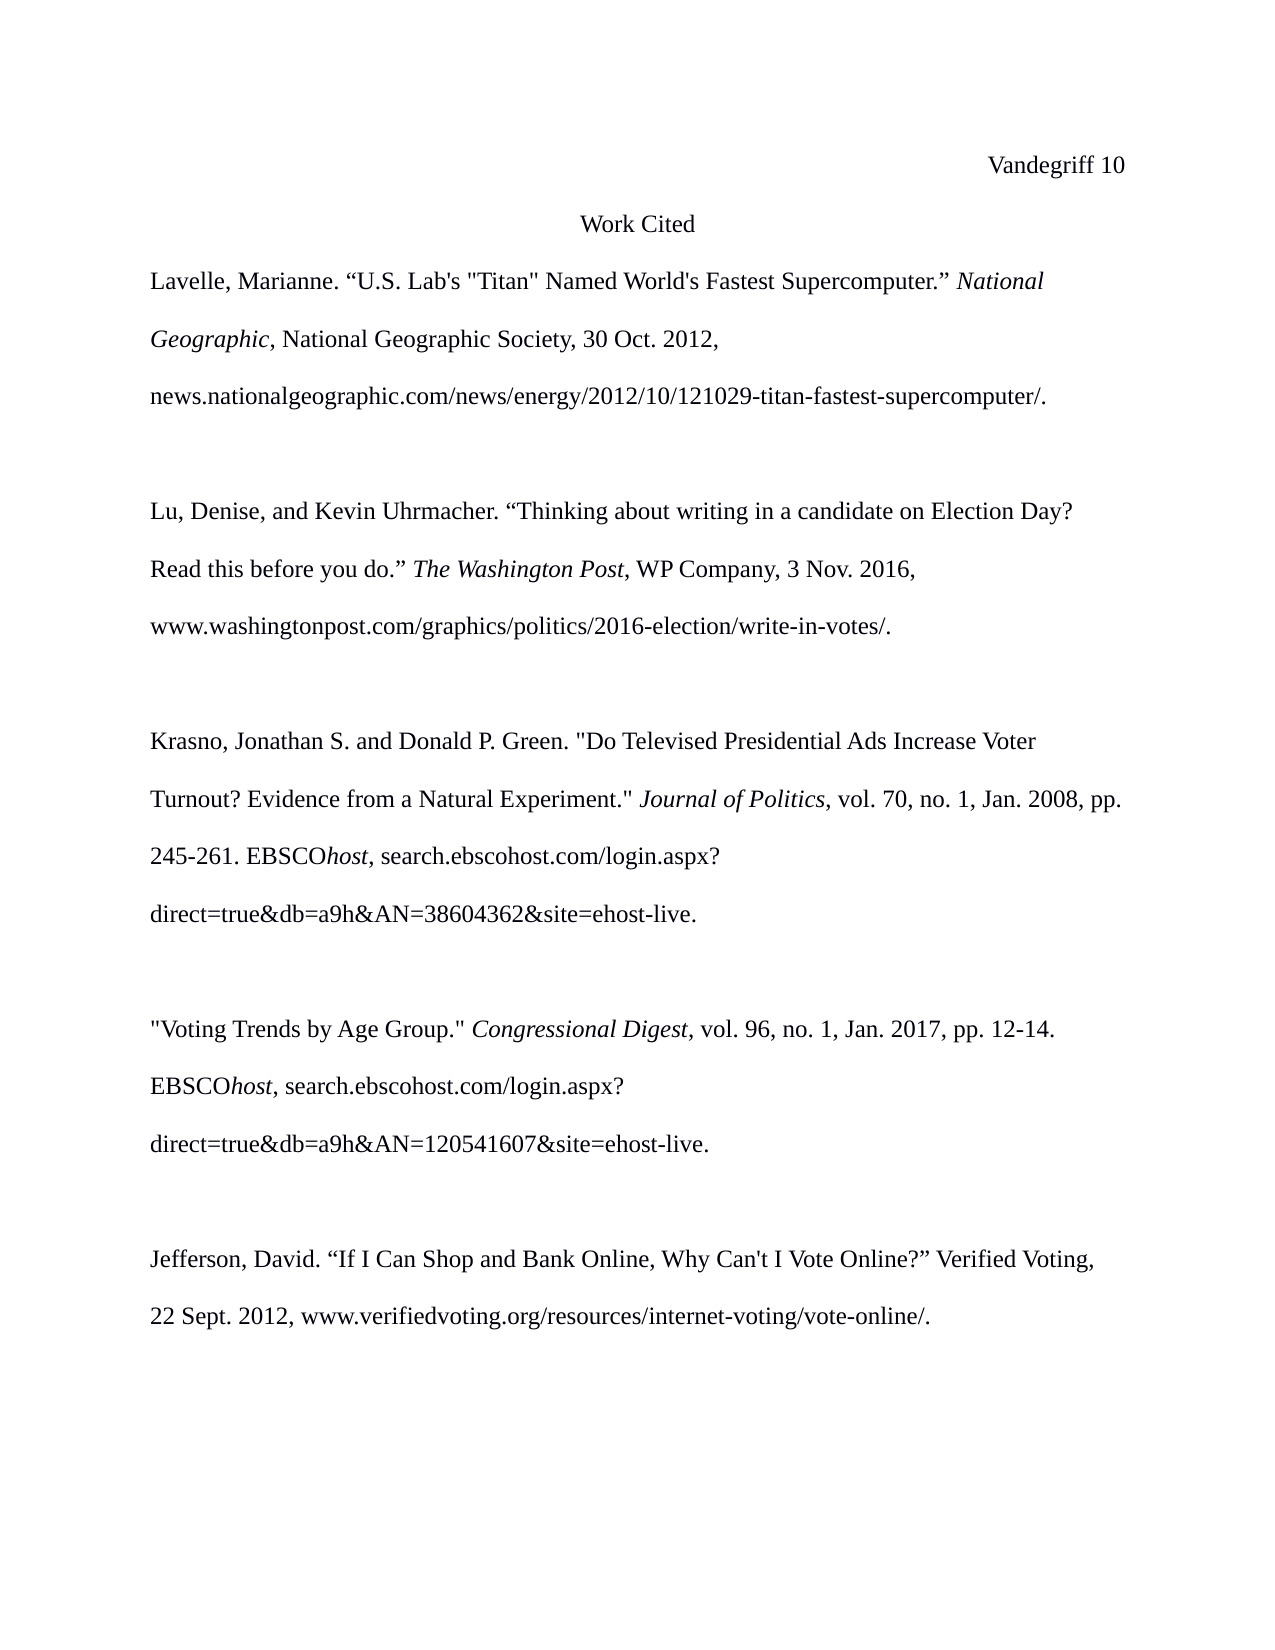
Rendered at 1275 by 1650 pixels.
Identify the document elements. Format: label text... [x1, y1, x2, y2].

text Jefferson, David. “If I Can Shop and Bank Online, Why Can't I Vote Online?” Verified Voting, 22 Sept. 2012, www.verifiedvoting.org/resources/internet-voting/vote-online/. [150, 1244, 1125, 1330]
text "Voting Trends by Age Group." Congressional Digest, vol. 96, no. 1, Jan. 2017, pp. 12-14. EBSCOhost, search.ebscohost.com/login.aspx?direct=true&db=a9h&AN=120541607&site=ehost-live. [150, 1014, 1125, 1157]
text Lu, Denise, and Kevin Uhrmacher. “Thinking about writing in a candidate on Election Day? Read this before you do.” The Washington Post, WP Company, 3 Nov. 2016, www.washingtonpost.com/graphics/politics/2016-election/write-in-votes/. [150, 496, 1125, 640]
text Work Cited [150, 209, 1125, 237]
text Krasno, Jonathan S. and Donald P. Green. "Do Televised Presidential Ads Increase Voter Turnout? Evidence from a Natural Experiment." Journal of Politics, vol. 70, no. 1, Jan. 2008, pp. 245-261. EBSCOhost, search.ebscohost.com/login.aspx?direct=true&db=a9h&AN=38604362&site=ehost-live. [150, 726, 1125, 927]
text Lavelle, Marianne. “U.S. Lab's "Titan" Named World's Fastest Supercomputer.” National Geographic, National Geographic Society, 30 Oct. 2012, news.nationalgeographic.com/news/energy/2012/10/121029-titan-fastest-supercomputer/. [150, 266, 1125, 410]
